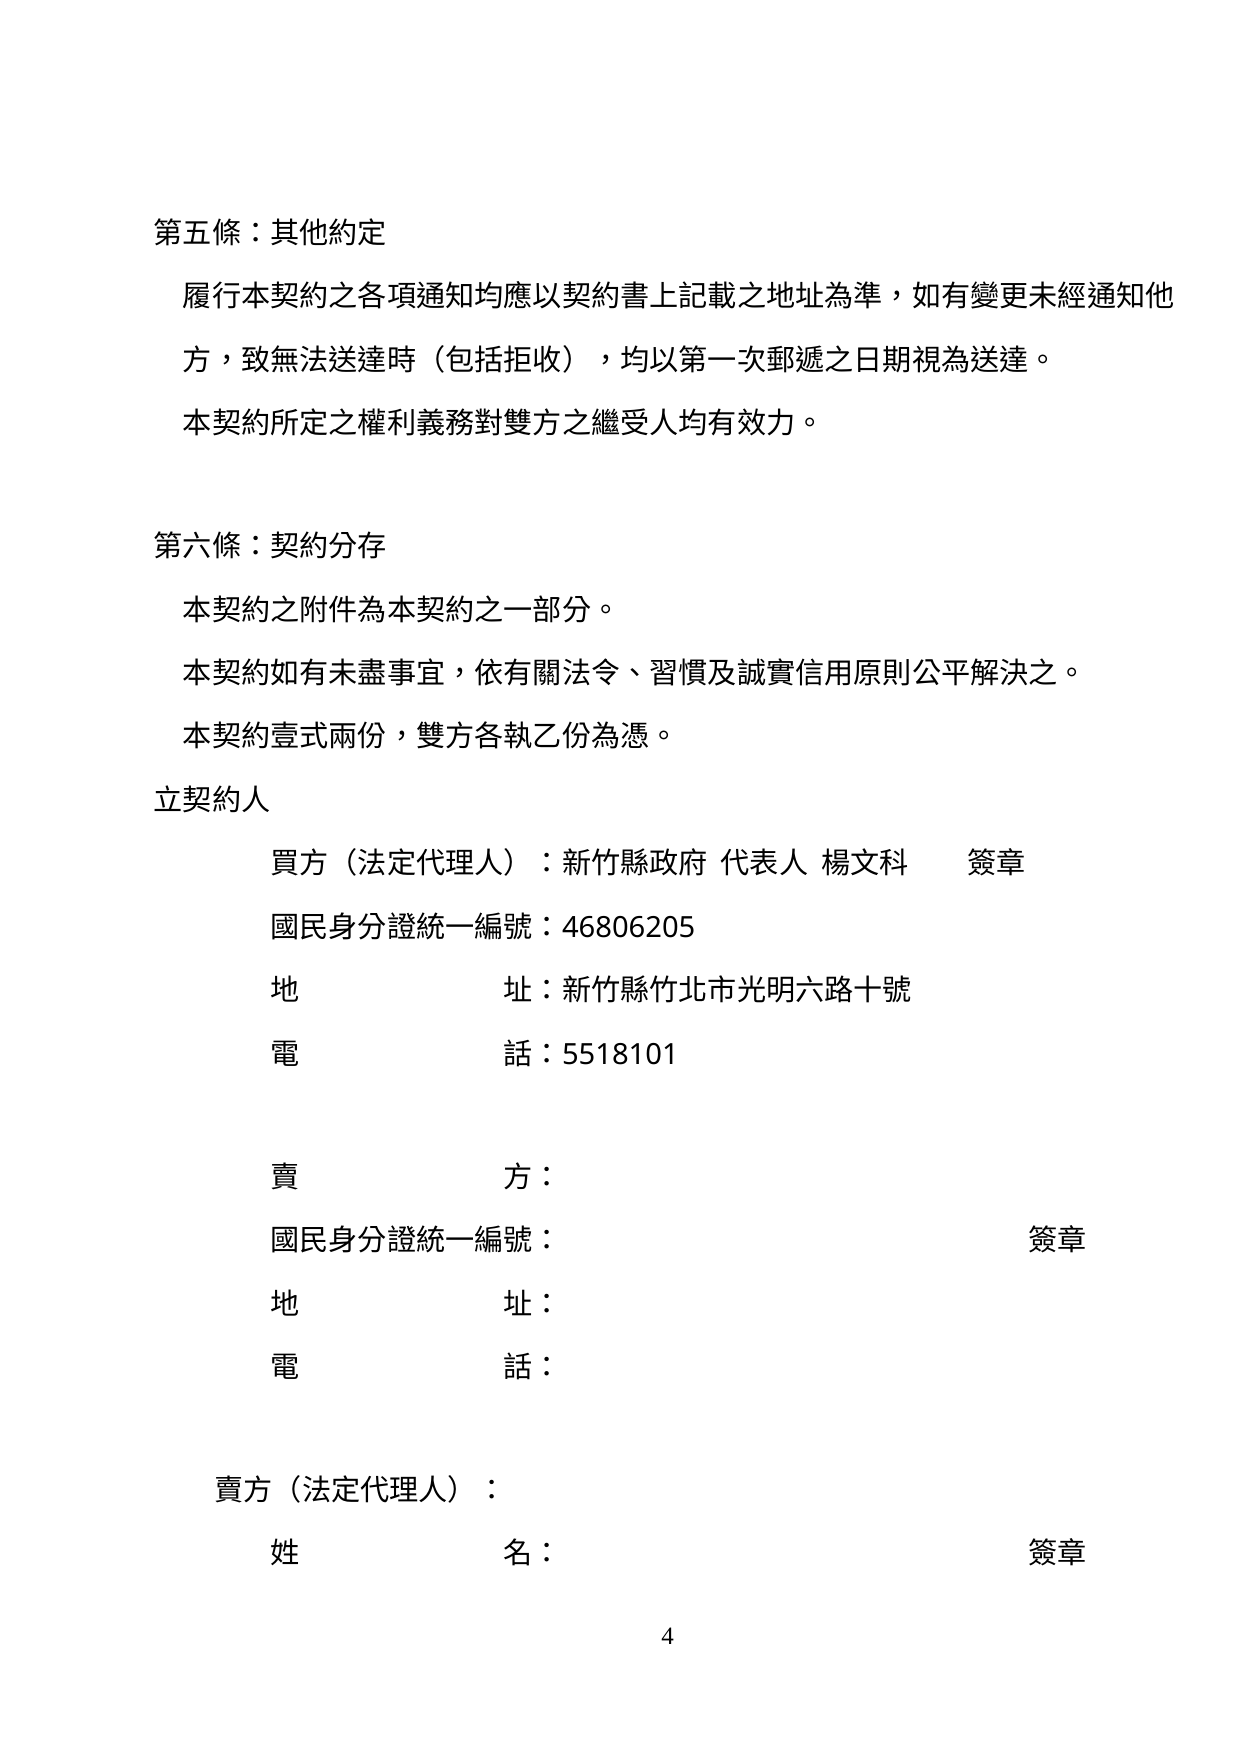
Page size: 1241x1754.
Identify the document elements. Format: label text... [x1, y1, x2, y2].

text 買方（法定代理人）：新竹縣政府 代表人 楊文科 簽章 [153, 840, 1181, 882]
text 履行本契約之各項通知均應以契約書上記載之地址為準，如有變更未經通知他 [153, 273, 1181, 315]
text 方，致無法送達時（包括拒收），均以第一次郵遞之日期視為送達。 [153, 336, 1181, 379]
text 賣 方： [153, 1153, 1181, 1196]
text 地 址：新竹縣竹北市光明六路十號 [153, 967, 1181, 1009]
text 第五條：其他約定 [153, 209, 1181, 252]
text 本契約所定之權利義務對雙方之繼受人均有效力。 [153, 400, 1181, 442]
text 本契約之附件為本契約之一部分。 [153, 586, 1181, 628]
text 電 話： [153, 1344, 1181, 1386]
text 電 話：5518101 [153, 1030, 1181, 1073]
text 賣方（法定代理人）： [153, 1467, 1181, 1509]
text 國民身分證統一編號： 簽章 [153, 1217, 1181, 1259]
text 本契約壹式兩份，雙方各執乙份為憑。 [153, 713, 1181, 755]
text 地 址： [153, 1280, 1181, 1322]
text 立契約人 [153, 776, 1181, 819]
text 第六條：契約分存 [153, 523, 1181, 565]
text 姓 名： 簽章 [153, 1530, 1181, 1572]
text 本契約如有未盡事宜，依有關法令、習慣及誠實信用原則公平解決之。 [153, 649, 1181, 692]
text 國民身分證統一編號：46806205 [153, 903, 1181, 946]
